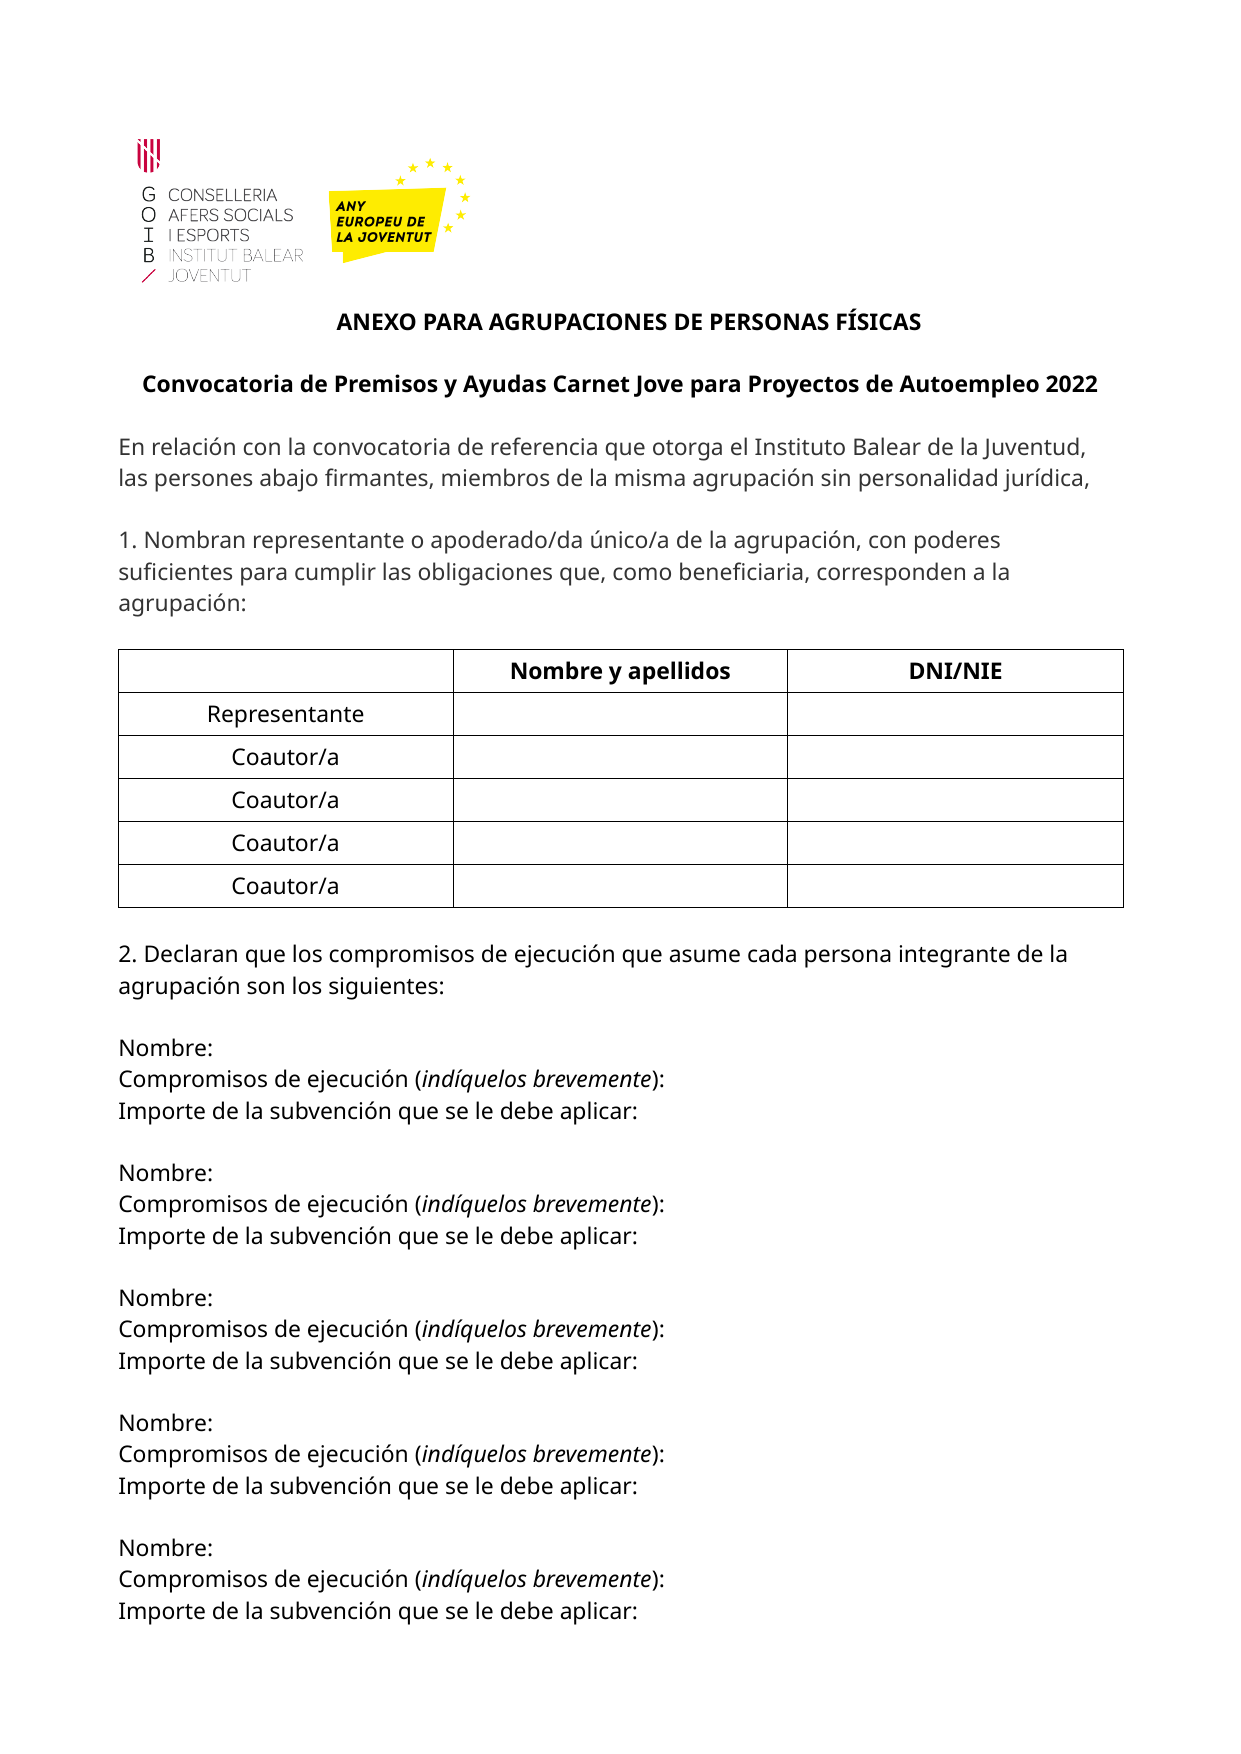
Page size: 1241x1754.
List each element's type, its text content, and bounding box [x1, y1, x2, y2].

table_header [119, 650, 453, 692]
text 2. Declaran que los compromisos de ejecución que asume cada persona integrante de la agrupación son los siguientes: [118, 938, 1122, 1001]
text Importe de la subvención que se le debe aplicar: [118, 1094, 1122, 1126]
text En relación con la convocatoria de referencia que otorga el Instituto Balear de la Juventud, las persones abajo firmantes, miembros de la misma agrupación sin personalidad jurídica, [118, 399, 1122, 493]
text Importe de la subvención que se le debe aplicar: [118, 1344, 1122, 1376]
text Nombre: [118, 1532, 1122, 1563]
text Compromisos de ejecución (indíquelos brevemente): [118, 1063, 1122, 1094]
table_cell Coautor/a [119, 822, 453, 864]
text Nombre: [118, 1407, 1122, 1438]
table_cell [788, 736, 1123, 778]
table_header DNI/NIE [788, 650, 1123, 692]
table_cell [454, 822, 787, 864]
table_cell Coautor/a [119, 865, 453, 907]
text Compromisos de ejecución (indíquelos brevemente): [118, 1563, 1122, 1594]
text ANEXO PARA AGRUPACIONES DE PERSONAS FÍSICAS [118, 306, 1140, 337]
picture [125, 124, 485, 297]
table_cell Coautor/a [119, 779, 453, 821]
text Compromisos de ejecución (indíquelos brevemente): [118, 1438, 1122, 1469]
text Convocatoria de Premisos y Ayudas Carnet Jove para Proyectos de Autoempleo 2022 [118, 368, 1122, 399]
table_cell Representante [119, 693, 453, 735]
text Importe de la subvención que se le debe aplicar: [118, 1594, 1122, 1626]
text Nombre: [118, 1032, 1122, 1063]
text Compromisos de ejecución (indíquelos brevemente): [118, 1313, 1122, 1344]
text Importe de la subvención que se le debe aplicar: [118, 1219, 1122, 1251]
text Compromisos de ejecución (indíquelos brevemente): [118, 1188, 1122, 1219]
table_cell [788, 779, 1123, 821]
table_cell [454, 779, 787, 821]
table_cell [454, 865, 787, 907]
table_cell [454, 736, 787, 778]
table_cell [454, 693, 787, 735]
text Nombre: [118, 1282, 1122, 1313]
text 1. Nombran representante o apoderado/da único/a de la agrupación, con poderes suficientes para cumplir las obligaciones que, como beneficiaria, corresponden a la agrupación: [118, 493, 1122, 618]
table_cell [788, 865, 1123, 907]
table_cell [788, 693, 1123, 735]
table_cell Coautor/a [119, 736, 453, 778]
text Importe de la subvención que se le debe aplicar: [118, 1469, 1122, 1501]
text Nombre: [118, 1157, 1122, 1188]
table_cell [788, 822, 1123, 864]
table_header Nombre y apellidos [454, 650, 787, 692]
